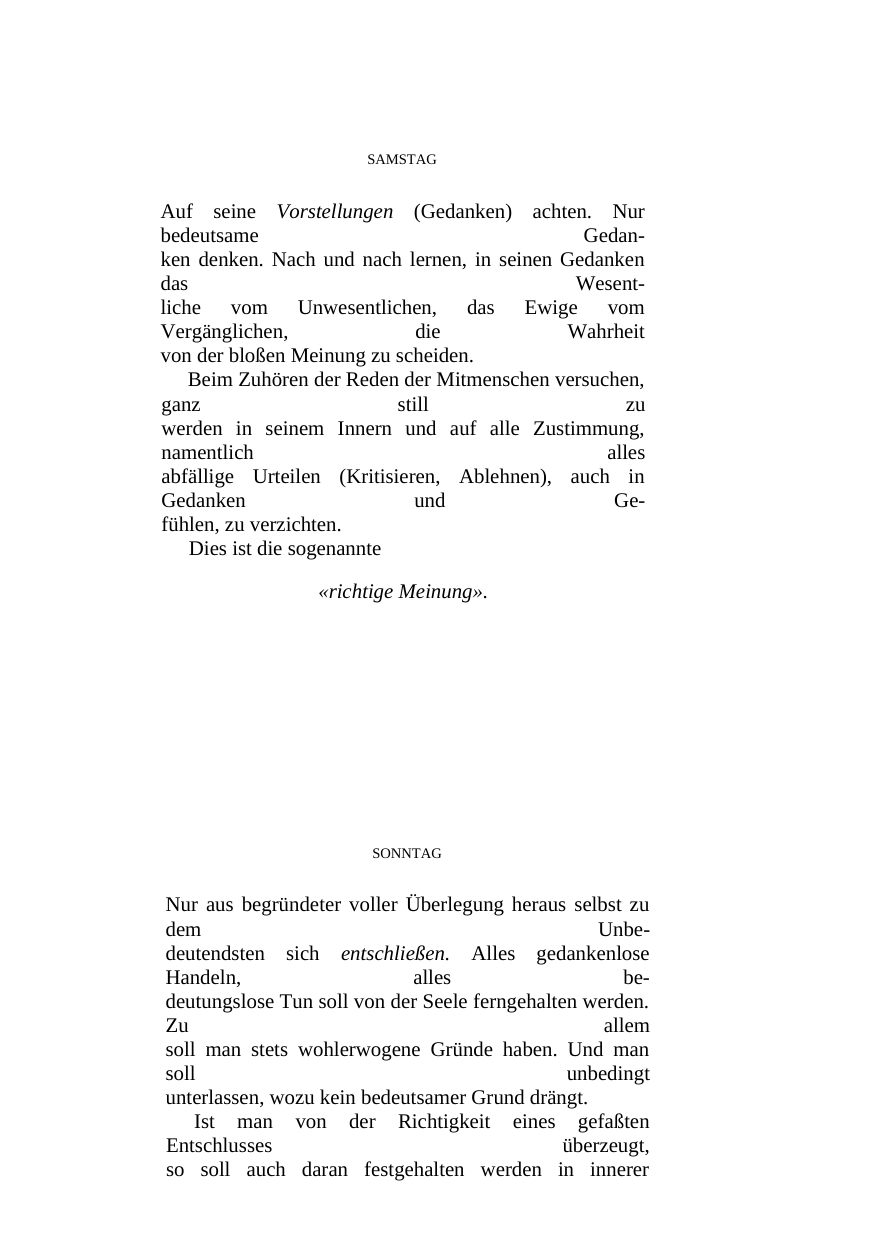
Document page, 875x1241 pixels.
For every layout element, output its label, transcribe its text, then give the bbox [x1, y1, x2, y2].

text Dies ist die sogenannte [189, 536, 650, 560]
text Ist man von der Richtigkeit eines gefaßten Entschlusses überzeugt, so soll auch daran festgehalten werden in innerer [166, 1109, 650, 1181]
text SONNTAG [164, 844, 650, 861]
text Beim Zuhören der Reden der Mitmenschen versuchen, ganz still zu werden in seinem Innern und auf alle Zustimmung, namentlich alles abfällige Urteilen (Kritisieren, Ablehnen), auch in Gedanken und Ge- fühlen, zu verzichten. [161, 367, 645, 536]
text Nur aus begründeter voller Überlegung heraus selbst zu dem Unbe- deutendsten sich entschließen. Alles gedankenlose Handeln, alles be- deutungslose Tun soll von der Seele ferngehalten werden. Zu allem soll man stets wohlerwogene Gründe haben. Und man soll unbedingt unterlassen, wozu kein bedeutsamer Grund drängt. [165, 892, 650, 1109]
text SAMSTAG [160, 151, 644, 168]
text «richtige Meinung». [160, 579, 648, 603]
text Auf seine Vorstellungen (Gedanken) achten. Nur bedeutsame Gedan- ken denken. Nach und nach lernen, in seinen Gedanken das Wesent- liche vom Unwesentlichen, das Ewige vom Vergänglichen, die Wahrheit von der bloßen Meinung zu scheiden. [160, 199, 645, 367]
